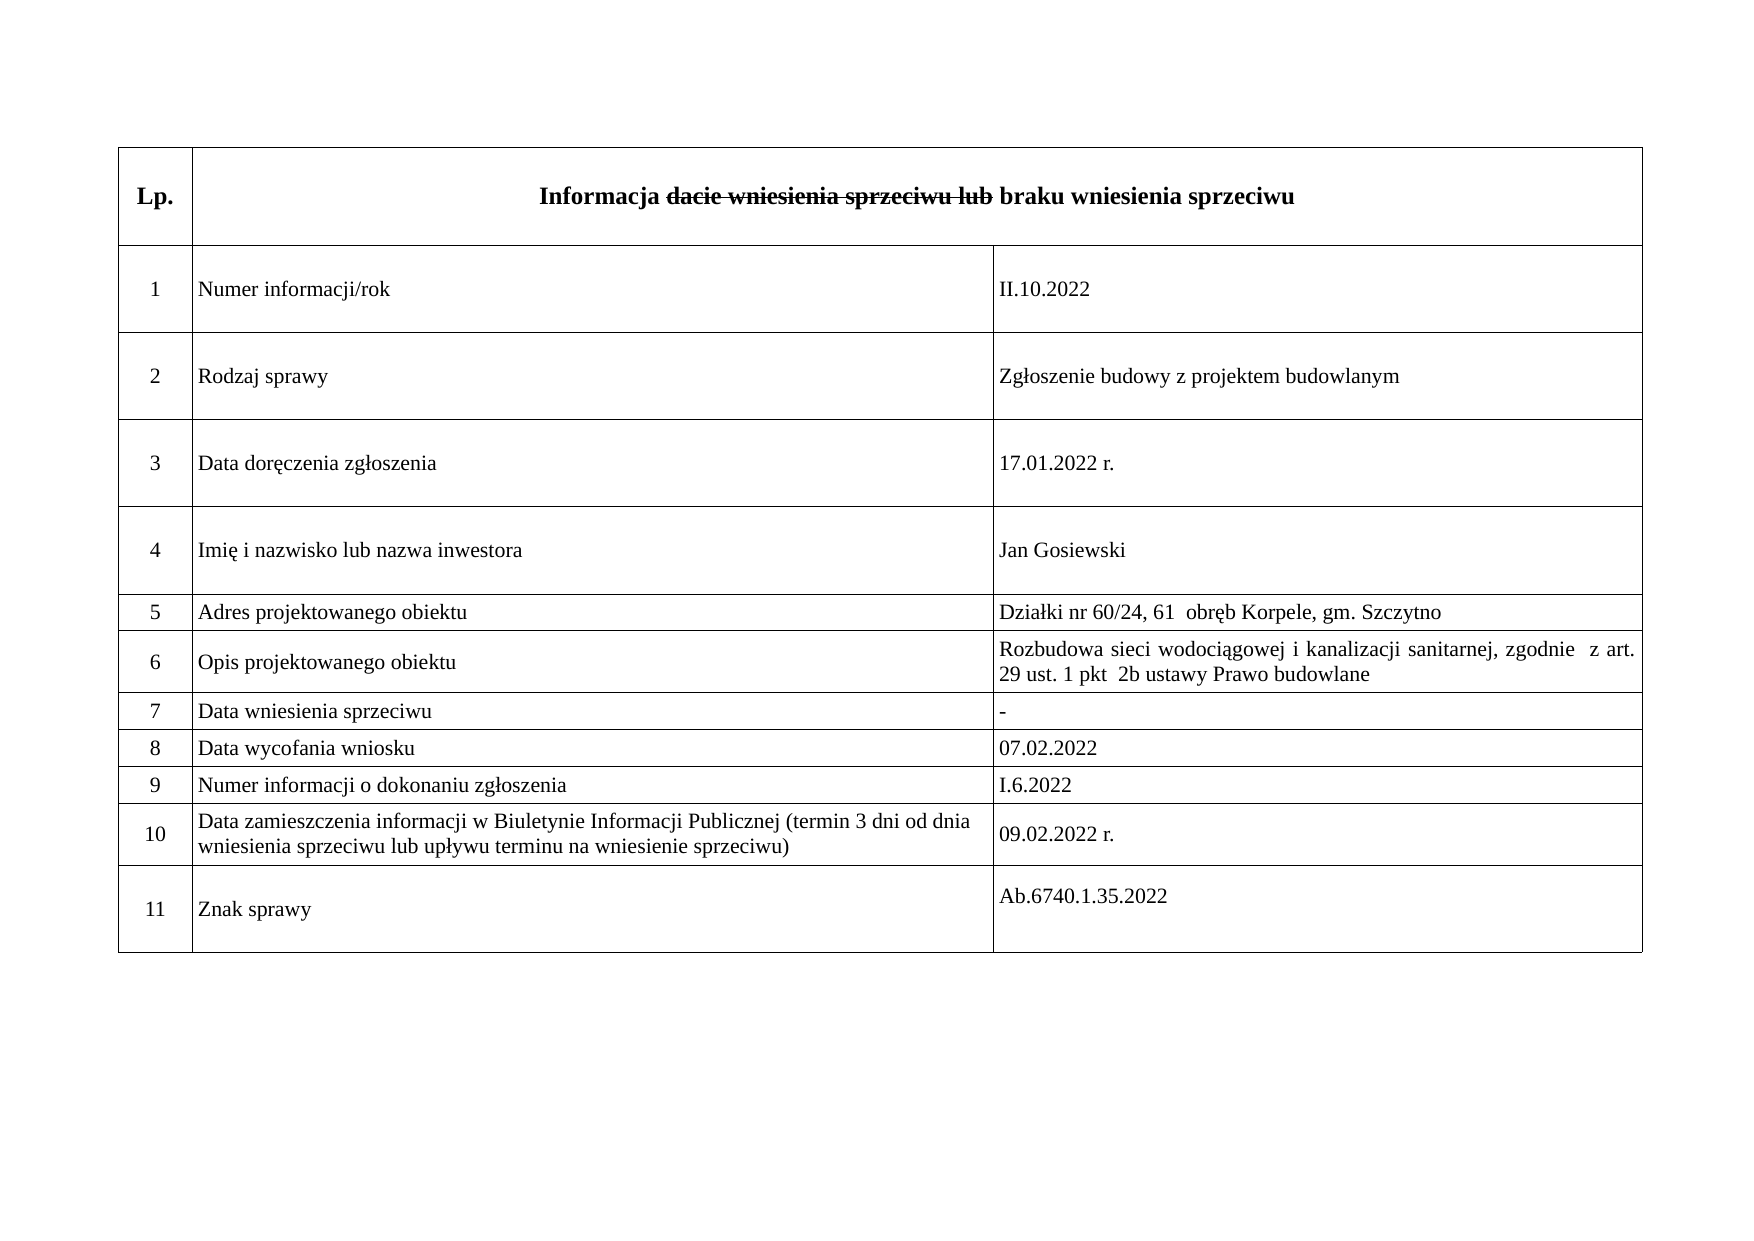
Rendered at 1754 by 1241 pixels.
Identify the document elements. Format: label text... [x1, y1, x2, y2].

table_cell 6 [119, 631, 192, 692]
table_cell Rodzaj sprawy [193, 333, 993, 419]
table_cell Zgłoszenie budowy z projektem budowlanym [994, 333, 1642, 419]
table_cell Rozbudowa sieci wodociągowej i kanalizacji sanitarnej, zgodnie z art. 29 ust. 1 pkt 2b ustawy Prawo budowlane [994, 631, 1642, 692]
table_cell 17.01.2022 r. [994, 420, 1642, 506]
table_cell 5 [119, 595, 192, 630]
table_cell Znak sprawy [193, 866, 993, 952]
table_cell I.6.2022 [994, 767, 1642, 802]
table_cell Numer informacji/rok [193, 246, 993, 332]
table_cell Jan Gosiewski [994, 507, 1642, 593]
table_cell 07.02.2022 [994, 730, 1642, 766]
table_cell 10 [119, 804, 192, 864]
table_cell Data zamieszczenia informacji w Biuletynie Informacji Publicznej (termin 3 dni od dnia wniesienia sprzeciwu lub upływu terminu na wniesienie sprzeciwu) [193, 804, 993, 864]
table_cell 09.02.2022 r. [994, 804, 1642, 864]
table_cell Opis projektowanego obiektu [193, 631, 993, 692]
table_cell Działki nr 60/24, 61 obręb Korpele, gm. Szczytno [994, 595, 1642, 630]
table_cell 2 [119, 333, 192, 419]
table_cell II.10.2022 [994, 246, 1642, 332]
table_cell Data wycofania wniosku [193, 730, 993, 766]
table_cell Data wniesienia sprzeciwu [193, 693, 993, 729]
table_cell 4 [119, 507, 192, 593]
table_header Lp. [119, 148, 192, 245]
table_cell Data doręczenia zgłoszenia [193, 420, 993, 506]
table_cell 9 [119, 767, 192, 802]
table_cell - [994, 693, 1642, 729]
table_cell Ab.6740.1.35.2022 [994, 866, 1642, 952]
table_cell Numer informacji o dokonaniu zgłoszenia [193, 767, 993, 802]
table_cell 3 [119, 420, 192, 506]
table_cell 11 [119, 866, 192, 952]
table_cell 1 [119, 246, 192, 332]
table_cell Imię i nazwisko lub nazwa inwestora [193, 507, 993, 593]
table_cell 8 [119, 730, 192, 766]
table_header Informacja dacie wniesienia sprzeciwu lub braku wniesienia sprzeciwu [193, 148, 1642, 245]
table_cell Adres projektowanego obiektu [193, 595, 993, 630]
table_cell 7 [119, 693, 192, 729]
